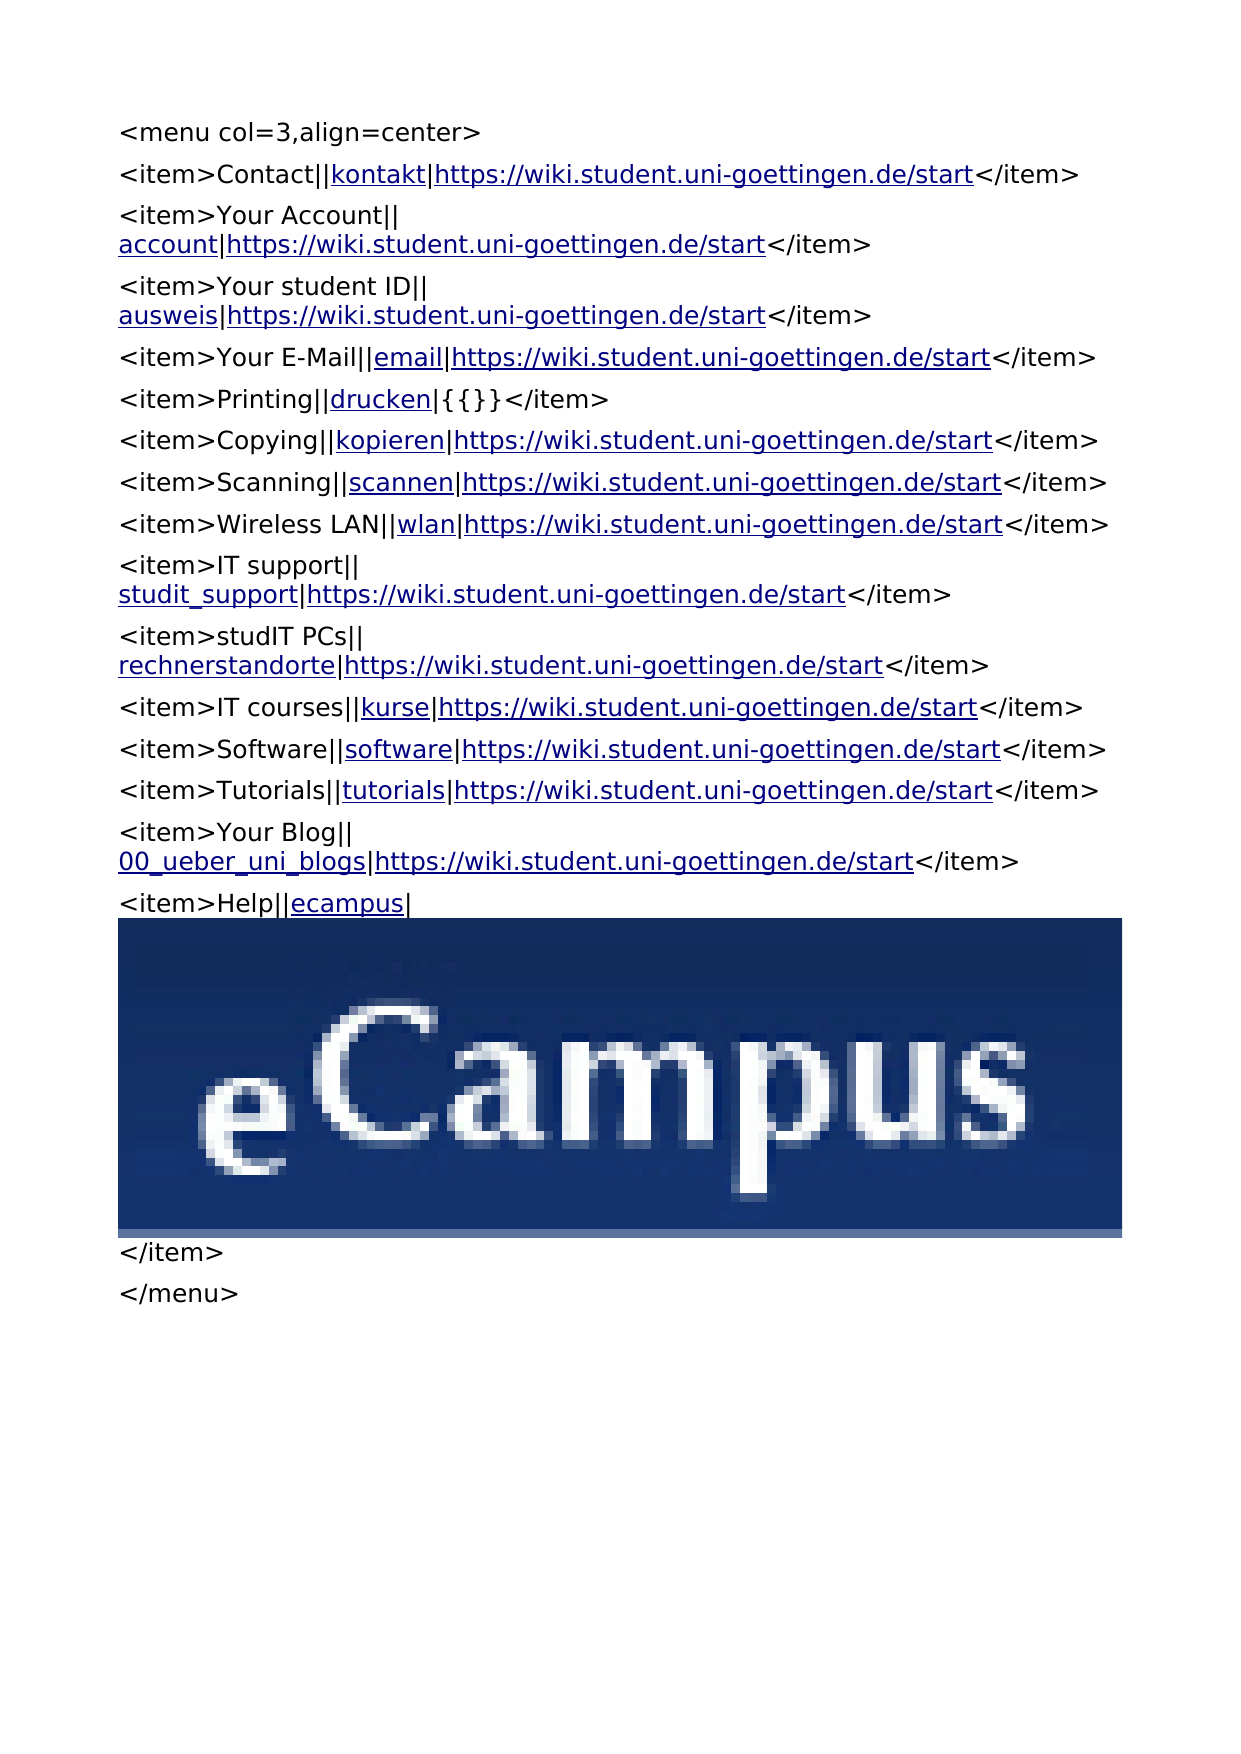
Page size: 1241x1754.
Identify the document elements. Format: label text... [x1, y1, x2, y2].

text <item>Printing||drucken|{{}}</item> [118, 385, 1122, 414]
picture [118, 918, 1123, 1238]
text <item>Your student ID||ausweis|https://wiki.student.uni-goettingen.de/start</item> [118, 272, 1122, 331]
text <item>Software||software|https://wiki.student.uni-goettingen.de/start</item> [118, 735, 1122, 764]
text <menu col=3,align=center> [118, 118, 1122, 147]
text <item>Your E-Mail||email|https://wiki.student.uni-goettingen.de/start</item> [118, 343, 1122, 372]
text <item>Copying||kopieren|https://wiki.student.uni-goettingen.de/start</item> [118, 426, 1122, 456]
text <item>Your Blog||00_ueber_uni_blogs|https://wiki.student.uni-goettingen.de/start</item> [118, 818, 1122, 876]
text <item>Your Account||account|https://wiki.student.uni-goettingen.de/start</item> [118, 201, 1122, 260]
text <item>Tutorials||tutorials|https://wiki.student.uni-goettingen.de/start</item> [118, 776, 1122, 806]
text <item>IT support||studit_support|https://wiki.student.uni-goettingen.de/start</item> [118, 551, 1122, 610]
text <item>studIT PCs||rechnerstandorte|https://wiki.student.uni-goettingen.de/start</item> [118, 622, 1122, 681]
text <item>Contact||kontakt|https://wiki.student.uni-goettingen.de/start</item> [118, 160, 1122, 189]
text </item> [118, 1238, 1122, 1267]
text <item>Scanning||scannen|https://wiki.student.uni-goettingen.de/start</item> [118, 468, 1122, 497]
text </menu> [118, 1280, 1122, 1309]
text <item>Wireless LAN||wlan|https://wiki.student.uni-goettingen.de/start</item> [118, 510, 1122, 539]
text <item>IT courses||kurse|https://wiki.student.uni-goettingen.de/start</item> [118, 693, 1122, 722]
text <item>Help||ecampus| [118, 889, 1122, 918]
